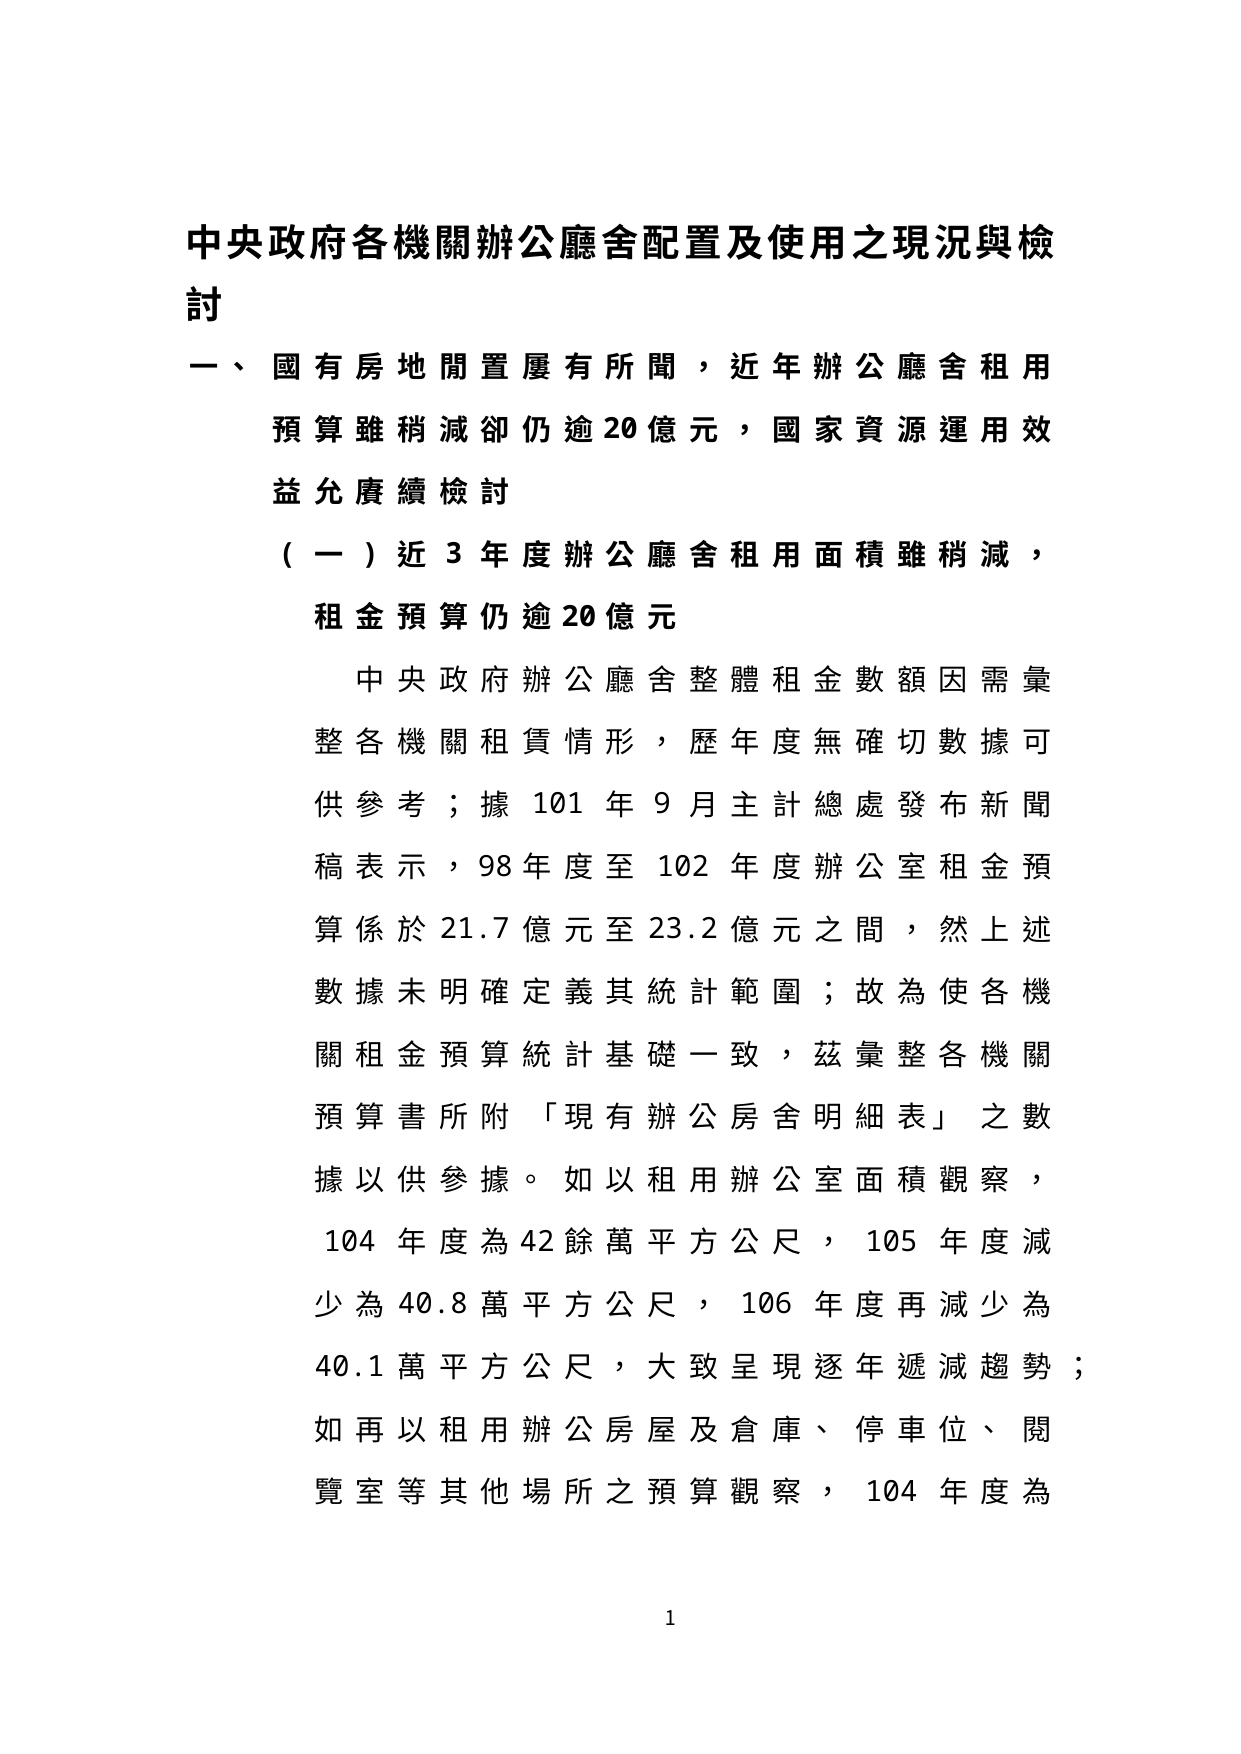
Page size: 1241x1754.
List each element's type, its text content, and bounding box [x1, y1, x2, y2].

text (一)近3年度辦公廳舍租用面積雖稍減，租金預算仍逾20億元 [242, 511, 1058, 636]
text 一、國有房地閒置屢有所聞，近年辦公廳舍租用預算雖稍減卻仍逾20億元，國家資源運用效益允賡續檢討 [183, 323, 1058, 511]
text 中央政府辦公廳舍整體租金數額因需彙整各機關租賃情形，歷年度無確切數據可供參考；據101年9月主計總處發布新聞稿表示，98年度至102年度辦公室租金預算係於21.7億元至23.2億元之間，然上述數據未明確定義其統計範圍；故為使各機關租金預算統計基礎一致，茲彙整各機關預算書所附「現有辦公房舍明細表」之數據以供參據。如以租用辦公室面積觀察，104年度為42餘萬平方公尺，105年度減少為40.8萬平方公尺，106年度再減少為40.1萬平方公尺，大致呈現逐年遞減趨勢；如再以租用辦公房屋及倉庫、停車位、閱覽室等其他場所之預算觀察，104年度為22億1,922萬7千元，105年度因外交部編列租用北美事務協調委員會一次性租金8千餘萬元，增為23億0,565萬1千元，106年度則因廉政署北部辦公室及國稅局中和、大智及東山稽徵所遷至自有房舍，減為20億6,183萬2千元；近3年度租用辦公室面積雖逐年遞減，惟租金預算未有大幅度減少(詳附圖3-1)，仍逾20億元，實有偏高。 [271, 636, 1058, 1511]
text 中央政府各機關辦公廳舍配置及使用之現況與檢討 [183, 198, 1058, 323]
